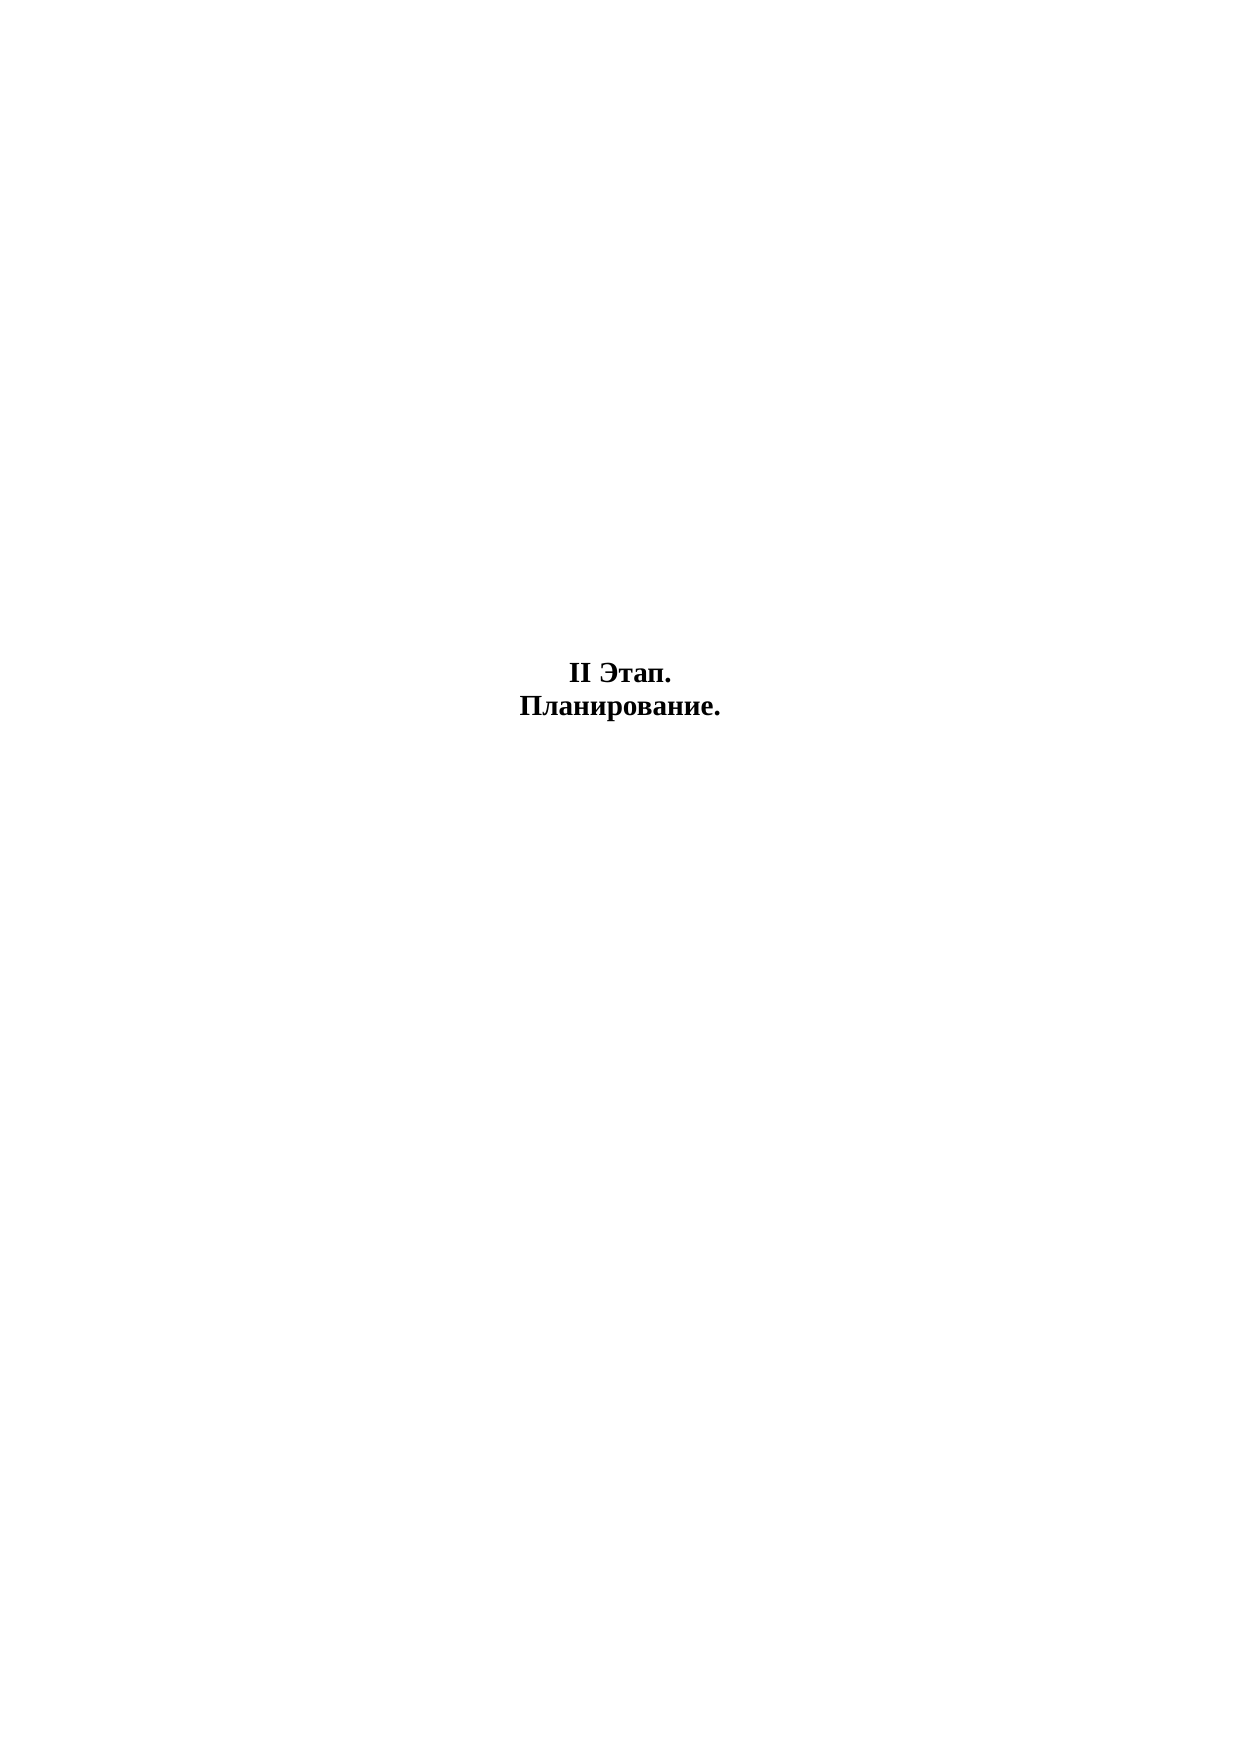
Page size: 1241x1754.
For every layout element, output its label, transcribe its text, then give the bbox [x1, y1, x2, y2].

text II Этап. [118, 655, 1122, 688]
text Планирование. [118, 688, 1122, 722]
